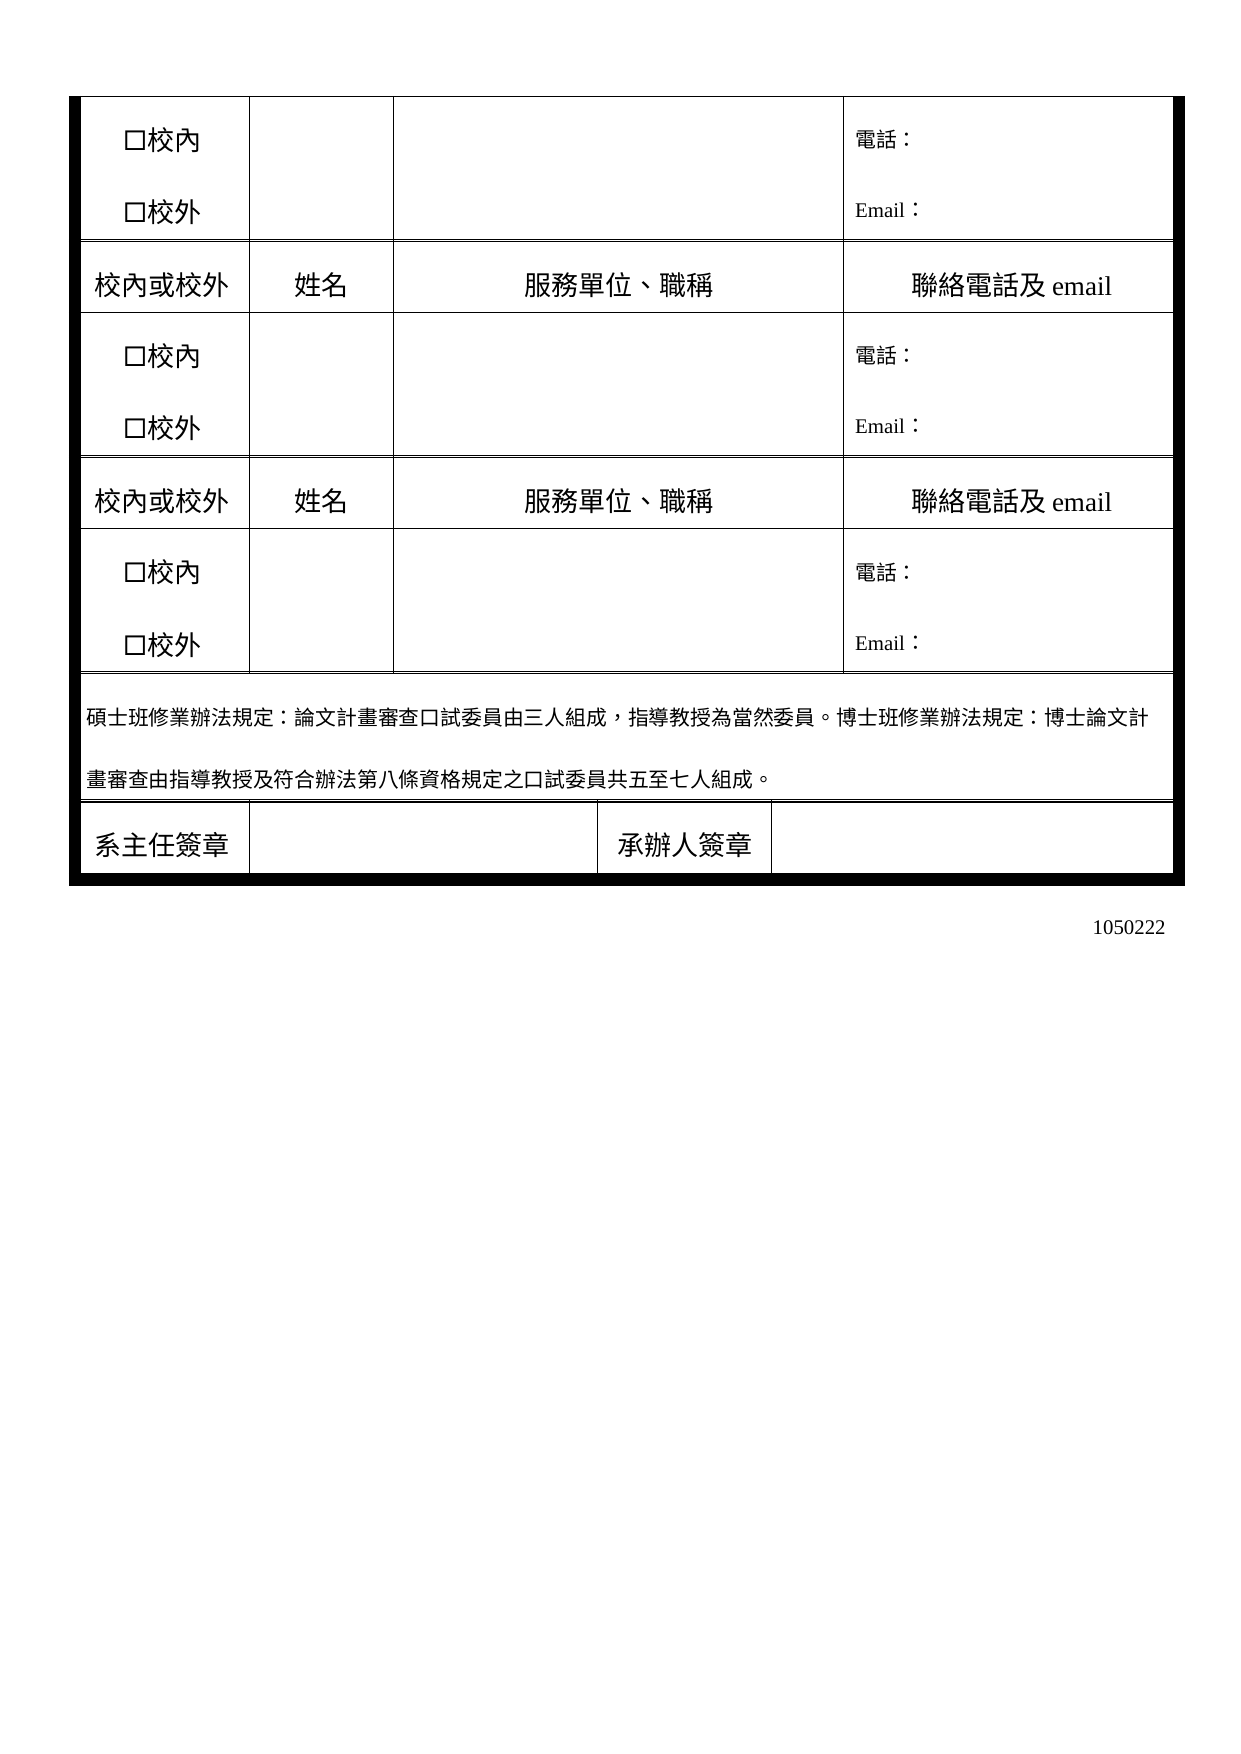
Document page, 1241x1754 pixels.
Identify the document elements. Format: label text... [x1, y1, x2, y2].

table_cell [394, 97, 843, 239]
table_cell [394, 313, 843, 455]
table_cell 姓名 [250, 242, 393, 312]
table_cell 承辦人簽章 [598, 803, 771, 873]
table_cell 服務單位、職稱 [394, 458, 843, 528]
table_cell [250, 803, 597, 873]
table_cell 校內 校外 [81, 529, 249, 671]
table_cell [772, 803, 1173, 873]
table_cell [250, 313, 393, 455]
table_cell 電話： Email： [844, 529, 1173, 671]
table_cell [250, 529, 393, 671]
table_cell 系主任簽章 [81, 803, 249, 873]
table_cell 校內或校外 [81, 458, 249, 528]
table_cell 服務單位、職稱 [394, 242, 843, 312]
table_cell 電話： Email： [844, 97, 1173, 239]
table_cell 碩士班修業辦法規定：論文計畫審查口試委員由三人組成，指導教授為當然委員。博士班修業辦法規定：博士論文計畫審查由指導教授及符合辦法第八條資格規定之口試委員共五至七人組成。 [81, 674, 1173, 799]
table_cell [250, 97, 393, 239]
table_cell 校內 校外 [81, 313, 249, 455]
table_cell 校內 校外 [81, 97, 249, 239]
text 1050222 [75, 886, 1165, 948]
table_cell 姓名 [250, 458, 393, 528]
table_cell 聯絡電話及email [844, 458, 1173, 528]
table_cell 電話： Email： [844, 313, 1173, 455]
table_cell [394, 529, 843, 671]
table_cell 校內或校外 [81, 242, 249, 312]
table_cell 聯絡電話及email [844, 242, 1173, 312]
